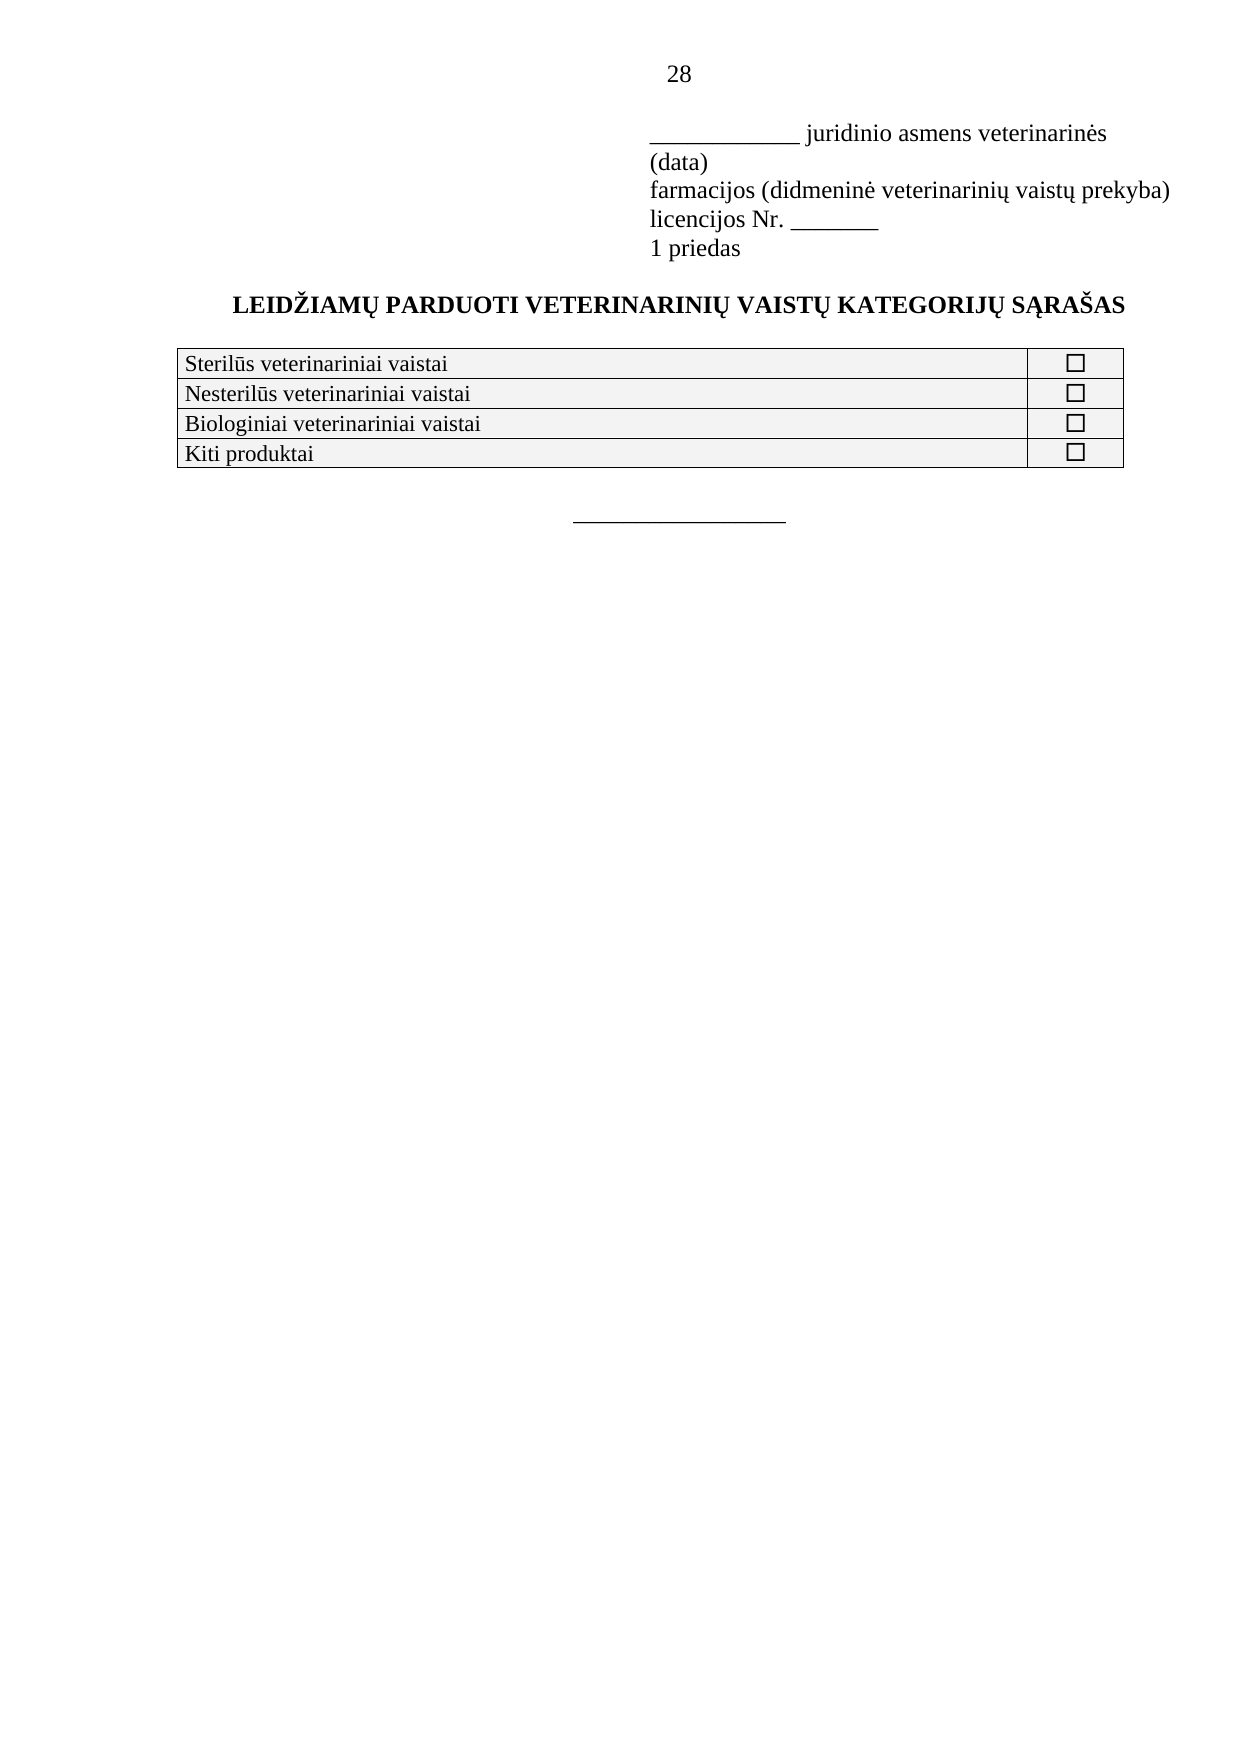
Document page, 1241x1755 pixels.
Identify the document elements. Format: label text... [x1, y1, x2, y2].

text _________________ [177, 497, 1181, 526]
text LEIDŽIAMŲ PARDUOTI VETERINARINIŲ VAISTŲ KATEGORIJŲ SĄRAŠAS [177, 291, 1181, 319]
text farmacijos (didmeninė veterinarinių vaistų prekyba) licencijos Nr. _______ [649, 176, 1181, 233]
table_cell Kiti produktai [178, 439, 1027, 467]
table_cell Biologiniai veterinariniai vaistai [178, 409, 1027, 437]
text ____________ juridinio asmens veterinarinės [649, 118, 1181, 147]
text (data) [649, 147, 1181, 176]
table_cell [] [1028, 409, 1123, 437]
table_cell [] [1028, 439, 1123, 467]
text 1 priedas [649, 233, 1181, 262]
table_header [] [1028, 349, 1123, 378]
table_cell [] [1028, 379, 1123, 408]
table_cell Nesterilūs veterinariniai vaistai [178, 379, 1027, 408]
table_header Sterilūs veterinariniai vaistai [178, 349, 1027, 378]
